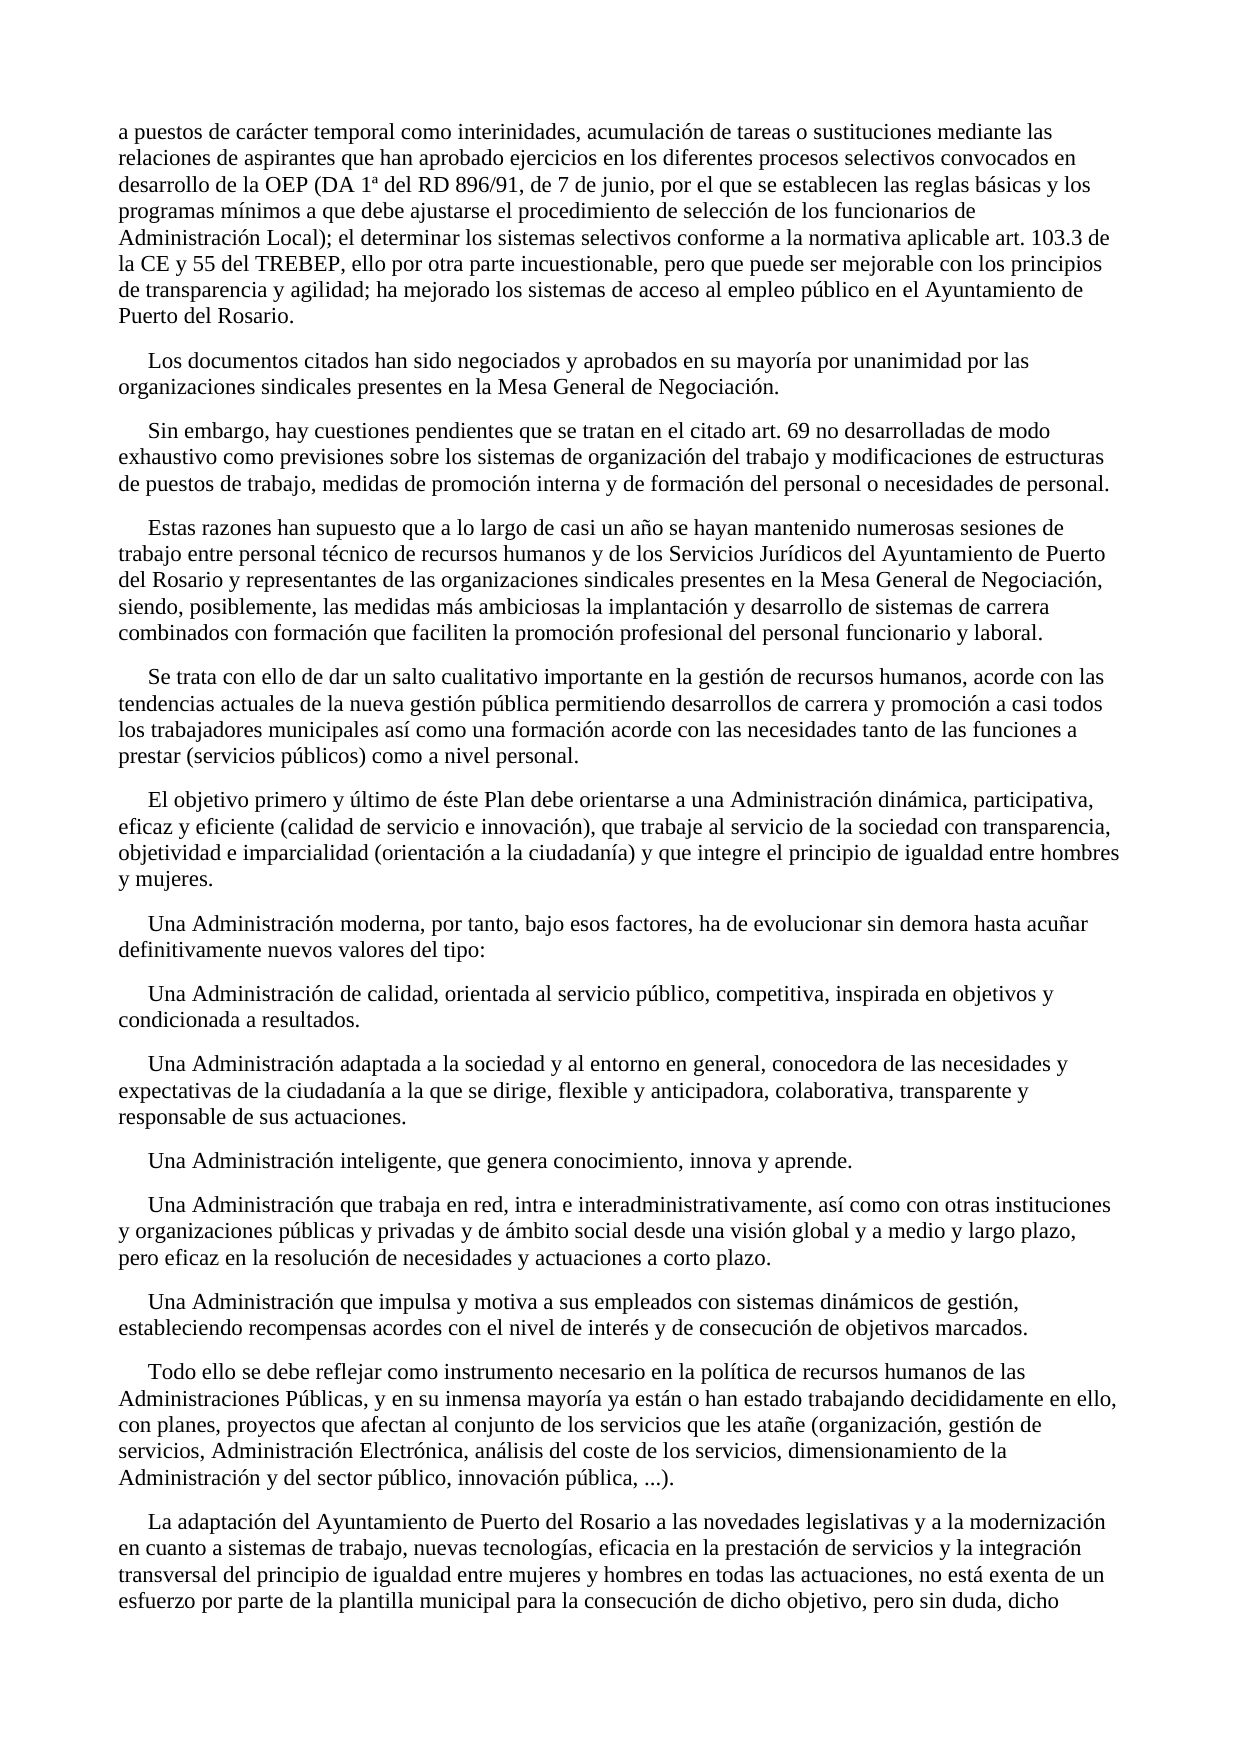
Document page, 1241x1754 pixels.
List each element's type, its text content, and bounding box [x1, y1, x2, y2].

text Una Administración que trabaja en red, intra e interadministrativamente, así como con otras instituciones y organizaciones públicas y privadas y de ámbito social desde una visión global y a medio y largo plazo, pero eficaz en la resolución de necesidades y actuaciones a corto plazo. [118, 1191, 1122, 1270]
text Una Administración inteligente, que genera conocimiento, innova y aprende. [118, 1147, 1122, 1173]
text Una Administración moderna, por tanto, bajo esos factores, ha de evolucionar sin demora hasta acuñar definitivamente nuevos valores del tipo: [118, 909, 1122, 962]
text Todo ello se debe reflejar como instrumento necesario en la política de recursos humanos de las Administraciones Públicas, y en su inmensa mayoría ya están o han estado trabajando decididamente en ello, con planes, proyectos que afectan al conjunto de los servicios que les atañe (organización, gestión de servicios, Administración Electrónica, análisis del coste de los servicios, dimensionamiento de la Administración y del sector público, innovación pública, ...). [118, 1358, 1122, 1490]
text Se trata con ello de dar un salto cualitativo importante en la gestión de recursos humanos, acorde con las tendencias actuales de la nueva gestión pública permitiendo desarrollos de carrera y promoción a casi todos los trabajadores municipales así como una formación acorde con las necesidades tanto de las funciones a prestar (servicios públicos) como a nivel personal. [118, 663, 1122, 769]
text El objetivo primero y último de éste Plan debe orientarse a una Administración dinámica, participativa, eficaz y eficiente (calidad de servicio e innovación), que trabaje al servicio de la sociedad con transparencia, objetividad e imparcialidad (orientación a la ciudadanía) y que integre el principio de igualdad entre hombres y mujeres. [118, 786, 1122, 892]
text Los documentos citados han sido negociados y aprobados en su mayoría por unanimidad por las organizaciones sindicales presentes en la Mesa General de Negociación. [118, 347, 1122, 399]
text Una Administración adaptada a la sociedad y al entorno en general, conocedora de las necesidades y expectativas de la ciudadanía a la que se dirige, flexible y anticipadora, colaborativa, transparente y responsable de sus actuaciones. [118, 1050, 1122, 1129]
text La adaptación del Ayuntamiento de Puerto del Rosario a las novedades legislativas y a la modernización en cuanto a sistemas de trabajo, nuevas tecnologías, eficacia en la prestación de servicios y la integración transversal del principio de igualdad entre mujeres y hombres en todas las actuaciones, no está exenta de un esfuerzo por parte de la plantilla municipal para la consecución de dicho objetivo, pero sin duda, dicho [118, 1508, 1122, 1613]
text Una Administración de calidad, orientada al servicio público, competitiva, inspirada en objetivos y condicionada a resultados. [118, 980, 1122, 1033]
text Sin embargo, hay cuestiones pendientes que se tratan en el citado art. 69 no desarrolladas de modo exhaustivo como previsiones sobre los sistemas de organización del trabajo y modificaciones de estructuras de puestos de trabajo, medidas de promoción interna y de formación del personal o necesidades de personal. [118, 417, 1122, 496]
text Una Administración que impulsa y motiva a sus empleados con sistemas dinámicos de gestión, estableciendo recompensas acordes con el nivel de interés y de consecución de objetivos marcados. [118, 1288, 1122, 1341]
text Estas razones han supuesto que a lo largo de casi un año se hayan mantenido numerosas sesiones de trabajo entre personal técnico de recursos humanos y de los Servicios Jurídicos del Ayuntamiento de Puerto del Rosario y representantes de las organizaciones sindicales presentes en la Mesa General de Negociación, siendo, posiblemente, las medidas más ambiciosas la implantación y desarrollo de sistemas de carrera combinados con formación que faciliten la promoción profesional del personal funcionario y laboral. [118, 514, 1122, 646]
text a puestos de carácter temporal como interinidades, acumulación de tareas o sustituciones mediante las relaciones de aspirantes que han aprobado ejercicios en los diferentes procesos selectivos convocados en desarrollo de la OEP (DA 1ª del RD 896/91, de 7 de junio, por el que se establecen las reglas básicas y los programas mínimos a que debe ajustarse el procedimiento de selección de los funcionarios de Administración Local); el determinar los sistemas selectivos conforme a la normativa aplicable art. 103.3 de la CE y 55 del TREBEP, ello por otra parte incuestionable, pero que puede ser mejorable con los principios de transparencia y agilidad; ha mejorado los sistemas de acceso al empleo público en el Ayuntamiento de Puerto del Rosario. [118, 118, 1122, 329]
